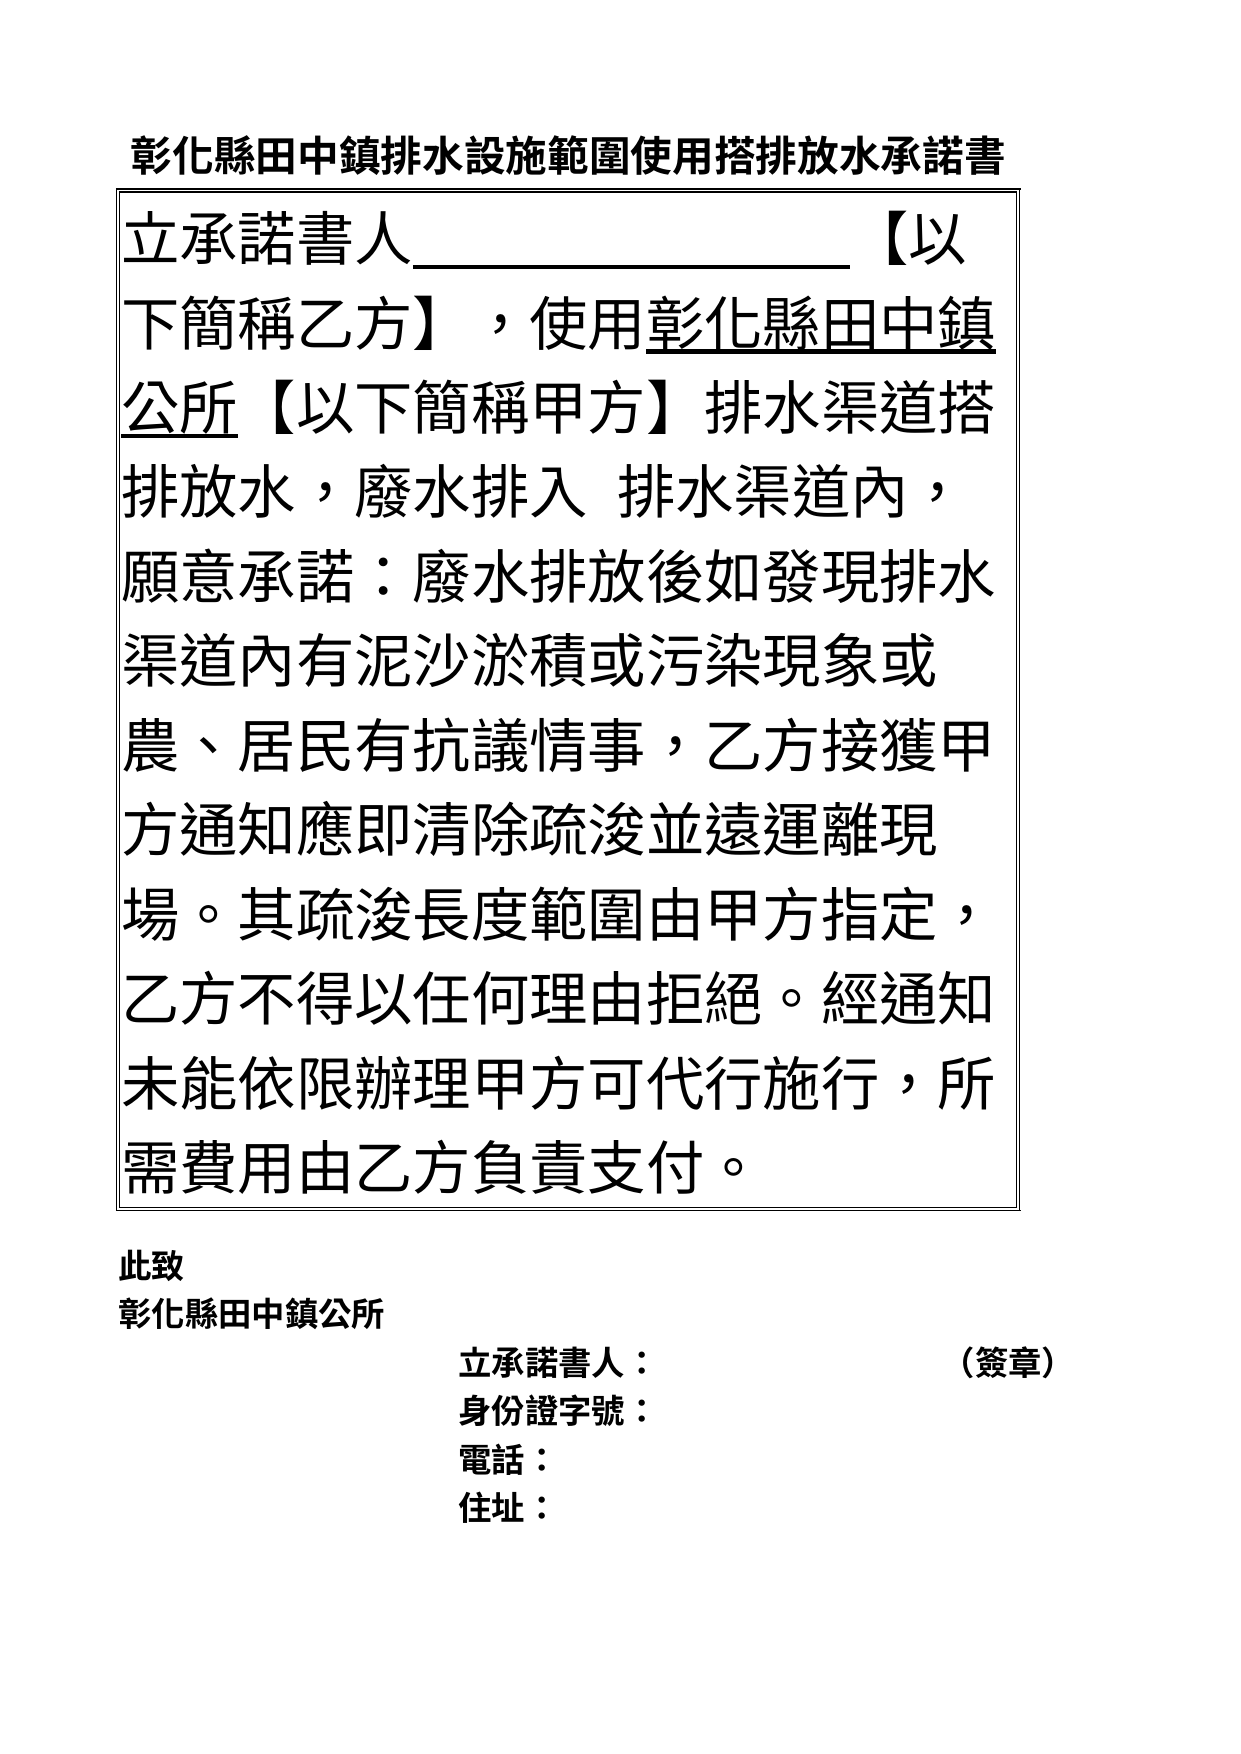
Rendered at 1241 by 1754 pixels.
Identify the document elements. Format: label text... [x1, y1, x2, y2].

text 身份證字號： [118, 1385, 1122, 1433]
text 立承諾書人： （簽章） [118, 1336, 1122, 1385]
text 彰化縣田中鎮公所 [118, 1288, 1122, 1336]
text 電話： [118, 1433, 1122, 1482]
text 此致 [118, 1240, 1122, 1288]
table_cell 立承諾書人 【以下簡稱乙方】，使用彰化縣田中鎮公所【以下簡稱甲方】排水渠道搭排放水，廢水排入 排水渠道內，願意承諾：廢水排放後如發現排水渠道內有泥沙淤積或污染現象或農、居民有抗議情事，乙方接獲甲方通知應即清除疏浚並遠運離現場。其疏浚長度範圍由甲方指定，乙方不得以任何理由拒絕。經通知未能依限辦理甲方可代行施行，所需費用由乙方負責支付。 [120, 193, 1016, 1207]
table_header 彰化縣田中鎮排水設施範圍使用搭排放水承諾書 [118, 118, 1018, 188]
text 住址： [118, 1482, 1122, 1530]
